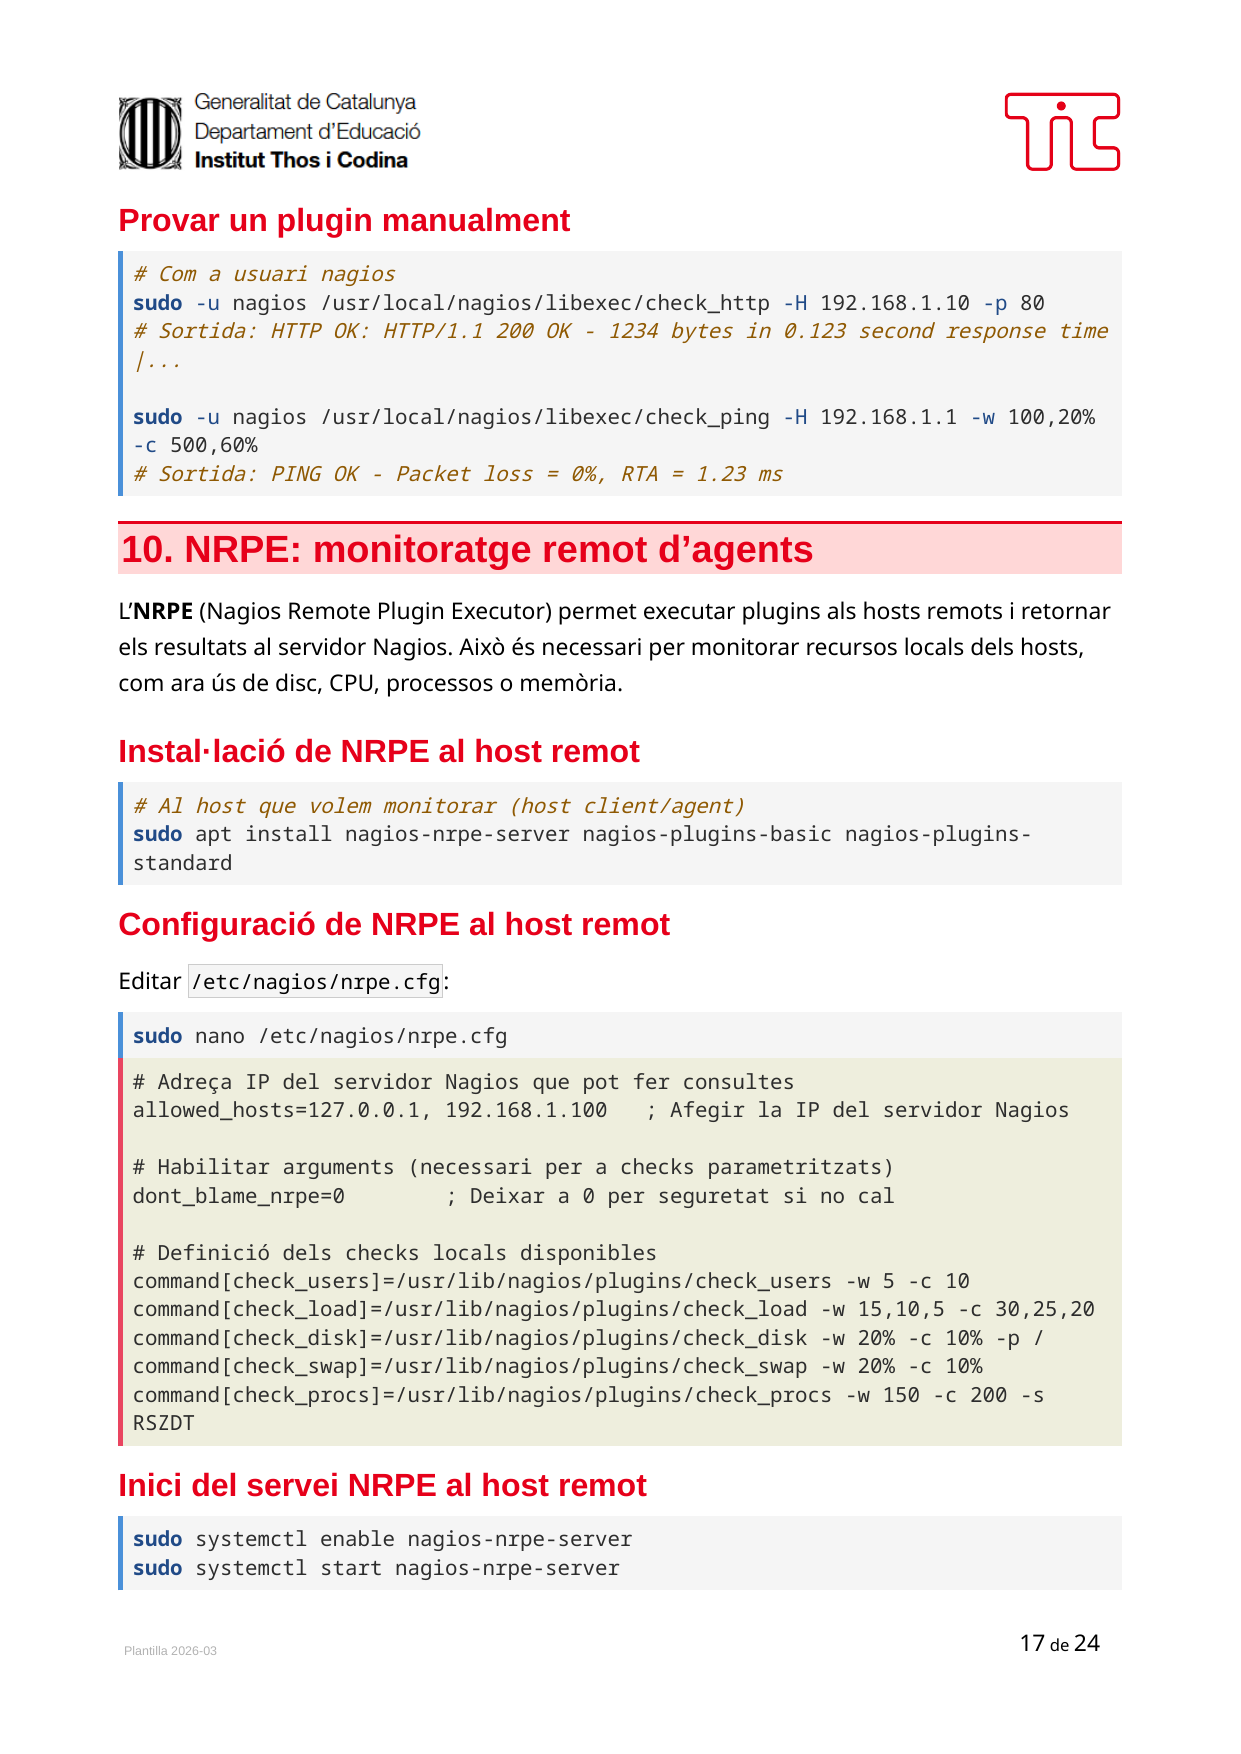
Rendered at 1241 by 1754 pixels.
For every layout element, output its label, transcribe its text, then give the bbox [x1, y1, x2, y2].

text # Al host que volem monitorar (host client/agent) [123, 782, 1122, 819]
text Editar /etc/nagios/nrpe.cfg: [443, 964, 1122, 998]
text allowed_hosts=127.0.0.1, 192.168.1.100 ; Afegir la IP del servidor Nagios [123, 1095, 1122, 1124]
text command[check_swap]=/usr/lib/nagios/plugins/check_swap -w 20% -c 10% [123, 1351, 1122, 1380]
text command[check_users]=/usr/lib/nagios/plugins/check_users -w 5 -c 10 [123, 1266, 1122, 1294]
text sudo -u nagios /usr/local/nagios/libexec/check_http -H 192.168.1.10 -p 80 [123, 288, 1122, 316]
text sudo systemctl start nagios-nrpe-server [123, 1553, 1122, 1590]
text # Definició dels checks locals disponibles [123, 1238, 1122, 1266]
text command[check_procs]=/usr/lib/nagios/plugins/check_procs -w 150 -c 200 -s RSZDT [123, 1380, 1122, 1446]
text # Sortida: PING OK - Packet loss = 0%, RTA = 1.23 ms [123, 459, 1122, 496]
text sudo apt install nagios-nrpe-server nagios-plugins-basic nagios-plugins-standard [123, 819, 1122, 885]
text Editar /etc/nagios/nrpe.cfg: [118, 964, 188, 998]
subtitle Provar un plugin manualment [118, 201, 1122, 238]
subtitle Configuració de NRPE al host remot [118, 906, 1122, 943]
text sudo systemctl enable nagios-nrpe-server [123, 1516, 1122, 1553]
text # Sortida: HTTP OK: HTTP/1.1 200 OK - 1234 bytes in 0.123 second response time |... [123, 316, 1122, 373]
subtitle 10. NRPE: monitoratge remot d’agents [118, 524, 1122, 574]
subtitle Inici del servei NRPE al host remot [118, 1466, 1122, 1503]
text # Habilitar arguments (necessari per a checks parametritzats) [123, 1152, 1122, 1181]
text sudo -u nagios /usr/local/nagios/libexec/check_ping -H 192.168.1.1 -w 100,20% -c 500,60% [123, 402, 1122, 459]
text dont_blame_nrpe=0 ; Deixar a 0 per seguretat si no cal [123, 1181, 1122, 1209]
subtitle Instal·lació de NRPE al host remot [118, 732, 1122, 769]
text command[check_disk]=/usr/lib/nagios/plugins/check_disk -w 20% -c 10% -p / [123, 1323, 1122, 1351]
text # Adreça IP del servidor Nagios que pot fer consultes [123, 1058, 1122, 1095]
text command[check_load]=/usr/lib/nagios/plugins/check_load -w 15,10,5 -c 30,25,20 [123, 1294, 1122, 1323]
picture [118, 92, 422, 171]
picture [1004, 92, 1123, 171]
text L’NRPE (Nagios Remote Plugin Executor) permet executar plugins als hosts remots i retornar els resultats al servidor Nagios. Això és necessari per monitorar recursos locals dels hosts, com ara ús de disc, CPU, processos o memòria. [118, 595, 1122, 698]
text sudo nano /etc/nagios/nrpe.cfg [123, 1012, 1122, 1058]
text # Com a usuari nagios [123, 251, 1122, 288]
